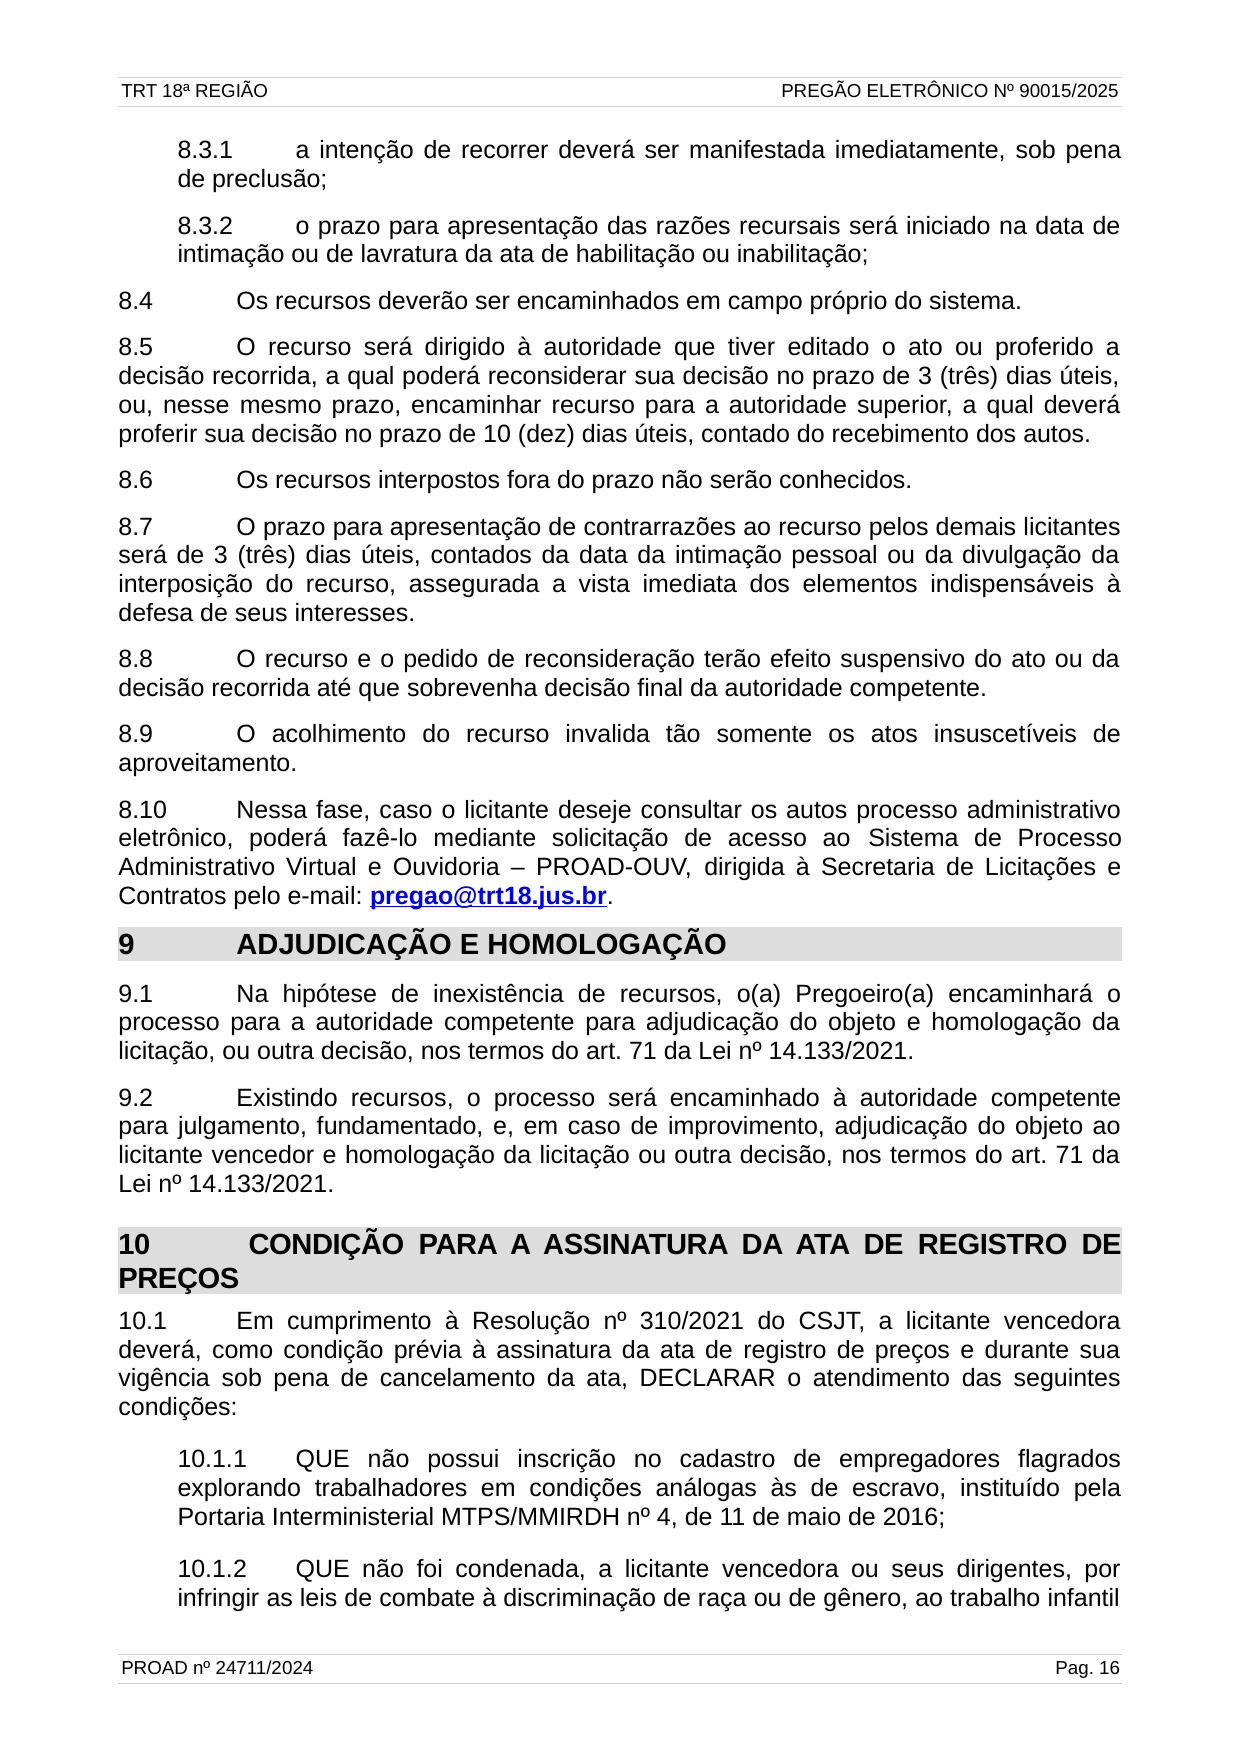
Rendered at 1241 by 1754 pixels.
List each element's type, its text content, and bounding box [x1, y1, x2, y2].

text 10.1 Em cumprimento à Resolução nº 310/2021 do CSJT, a licitante vencedora deverá, como condição prévia à assinatura da ata de registro de preços e durante sua vigência sob pena de cancelamento da ata, DECLARAR o atendimento das seguintes condições: [118, 1306, 1122, 1421]
text 8.8 O recurso e o pedido de reconsideração terão efeito suspensivo do ato ou da decisão recorrida até que sobrevenha decisão final da autoridade competente. [118, 644, 1122, 702]
text 8.4 Os recursos deverão ser encaminhados em campo próprio do sistema. [118, 286, 1122, 315]
text 8.3.1 a intenção de recorrer deverá ser manifestada imediatamente, sob pena de preclusão; [177, 136, 1122, 193]
text 10.1.2 QUE não foi condenada, a licitante vencedora ou seus dirigentes, por infringir as leis de combate à discriminação de raça ou de gênero, ao trabalho infantil [177, 1554, 1122, 1612]
text 8.10 Nessa fase, caso o licitante deseje consultar os autos processo administrativo eletrônico, poderá fazê-lo mediante solicitação de acesso ao Sistema de Processo Administrativo Virtual e Ouvidoria – PROAD-OUV, dirigida à Secretaria de Licitações e Contratos pelo e-mail: pregao@trt18.jus.br. [118, 795, 1122, 910]
text 8.3.2 o prazo para apresentação das razões recursais será iniciado na data de intimação ou de lavratura da ata de habilitação ou inabilitação; [177, 211, 1122, 268]
text 9.1 Na hipótese de inexistência de recursos, o(a) Pregoeiro(a) encaminhará o processo para a autoridade competente para adjudicação do objeto e homologação da licitação, ou outra decisão, nos termos do art. 71 da Lei nº 14.133/2021. [118, 979, 1122, 1065]
text 10 CONDIÇÃO PARA A ASSINATURA DA ATA DE REGISTRO DE PREÇOS [118, 1227, 1122, 1294]
text 8.5 O recurso será dirigido à autoridade que tiver editado o ato ou proferido a decisão recorrida, a qual poderá reconsiderar sua decisão no prazo de 3 (três) dias úteis, ou, nesse mesmo prazo, encaminhar recurso para a autoridade superior, a qual deverá proferir sua decisão no prazo de 10 (dez) dias úteis, contado do recebimento dos autos. [118, 332, 1122, 447]
text 10.1.1 QUE não possui inscrição no cadastro de empregadores flagrados explorando trabalhadores em condições análogas às de escravo, instituído pela Portaria Interministerial MTPS/MMIRDH nº 4, de 11 de maio de 2016; [177, 1444, 1122, 1531]
text 9.2 Existindo recursos, o processo será encaminhado à autoridade competente para julgamento, fundamentado, e, em caso de improvimento, adjudicação do objeto ao licitante vencedor e homologação da licitação ou outra decisão, nos termos do art. 71 da Lei nº 14.133/2021. [118, 1083, 1122, 1198]
text 8.9 O acolhimento do recurso invalida tão somente os atos insuscetíveis de aproveitamento. [118, 719, 1122, 777]
text 9 ADJUDICAÇÃO E HOMOLOGAÇÃO [118, 927, 1122, 961]
text 8.6 Os recursos interpostos fora do prazo não serão conhecidos. [118, 465, 1122, 494]
text 8.7 O prazo para apresentação de contrarrazões ao recurso pelos demais licitantes será de 3 (três) dias úteis, contados da data da intimação pessoal ou da divulgação da interposição do recurso, assegurada a vista imediata dos elementos indispensáveis à defesa de seus interesses. [118, 512, 1122, 627]
